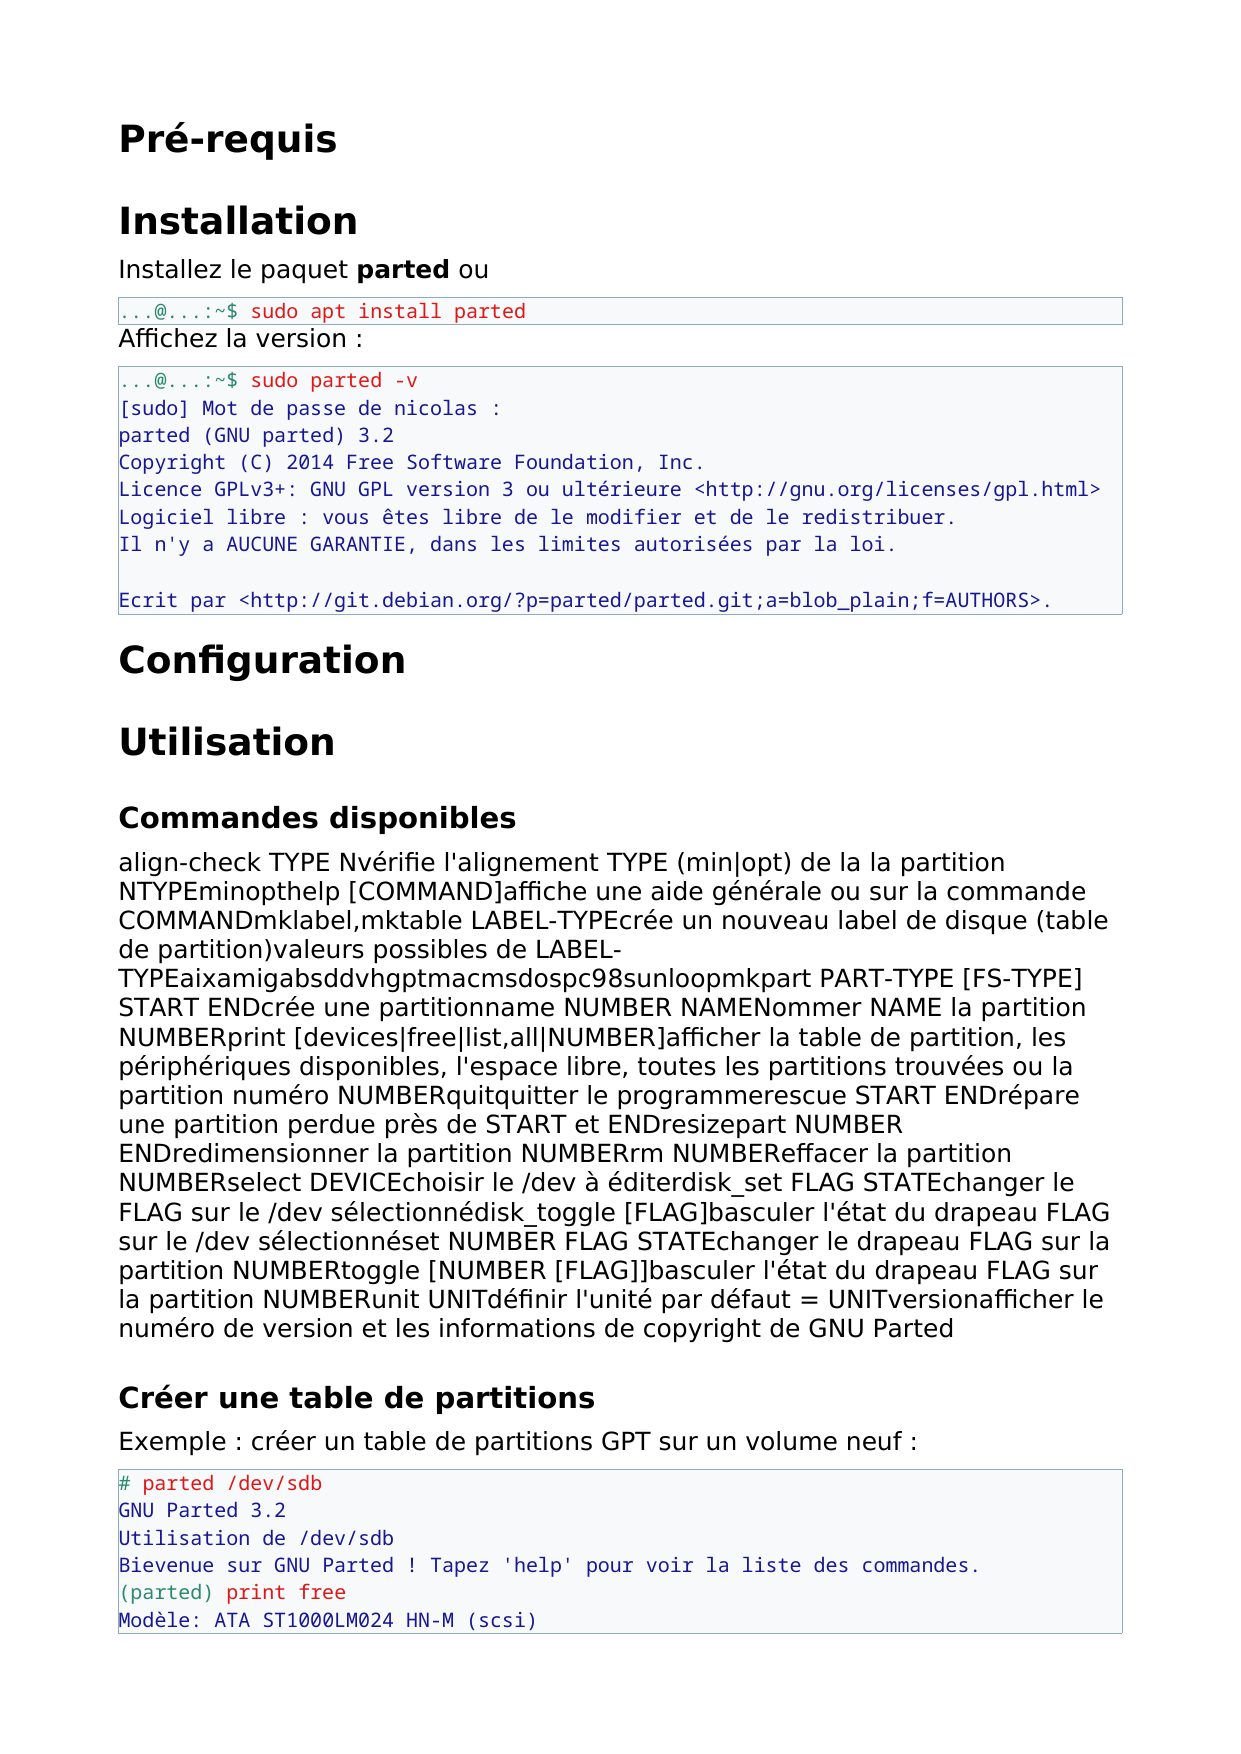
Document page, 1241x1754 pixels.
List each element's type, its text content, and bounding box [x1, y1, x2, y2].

text ...@...:~$ sudo apt install parted [119, 298, 1122, 324]
subtitle Créer une table de partitions [118, 1381, 1122, 1415]
subtitle Pré-requis [118, 118, 1122, 162]
subtitle Commandes disponibles [118, 801, 1122, 835]
subtitle Utilisation [118, 720, 1122, 764]
text align-check TYPE Nvérifie l'alignement TYPE (min|opt) de la la partition NTYPEminopthelp [COMMAND]affiche une aide générale ou sur la commande COMMANDmklabel,mktable LABEL-TYPEcrée un nouveau label de disque (table de partition)valeurs possibles de LABEL-TYPEaixamigabsddvhgptmacmsdospc98sunloopmkpart PART-TYPE [FS-TYPE] START ENDcrée une partitionname NUMBER NAMENommer NAME la partition NUMBERprint [devices|free|list,all|NUMBER]afficher la table de partition, les périphériques disponibles, l'espace libre, toutes les partitions trouvées ou la partition numéro NUMBERquitquitter le programmerescue START ENDrépare une partition perdue près de START et ENDresizepart NUMBER ENDredimensionner la partition NUMBERrm NUMBEReffacer la partition NUMBERselect DEVICEchoisir le /dev à éditerdisk_set FLAG STATEchanger le FLAG sur le /dev sélectionnédisk_toggle [FLAG]basculer l'état du drapeau FLAG sur le /dev sélectionnéset NUMBER FLAG STATEchanger le drapeau FLAG sur la partition NUMBERtoggle [NUMBER [FLAG]]basculer l'état du drapeau FLAG sur la partition NUMBERunit UNITdéfinir l'unité par défaut = UNITversionafficher le numéro de version et les informations de copyright de GNU Parted [118, 848, 1122, 1343]
text Affichez la version : [118, 325, 1122, 354]
text ...@...:~$ sudo parted -v [sudo] Mot de passe de nicolas : parted (GNU parted) 3.2 Copyright (C) 2014 Free Software Foundation, Inc. Licence GPLv3+: GNU GPL version 3 ou ultérieure <http://gnu.org/licenses/gpl.html> Logiciel libre : vous êtes libre de le modifier et de le redistribuer. Il n'y a AUCUNE GARANTIE, dans les limites autorisées par la loi. Ecrit par <http://git.debian.org/?p=parted/parted.git;a=blob_plain;f=AUTHORS>. [119, 367, 1122, 614]
subtitle Installation [118, 199, 1122, 243]
text # parted /dev/sdb GNU Parted 3.2 Utilisation de /dev/sdb Bievenue sur GNU Parted ! Tapez 'help' pour voir la liste des commandes. (parted) print free Modèle: ATA ST1000LM024 HN-M (scsi) [119, 1470, 1122, 1633]
text Exemple : créer un table de partitions GPT sur un volume neuf : [118, 1427, 1122, 1457]
text Installez le paquet parted ou [118, 255, 1122, 284]
subtitle Configuration [118, 639, 1122, 683]
